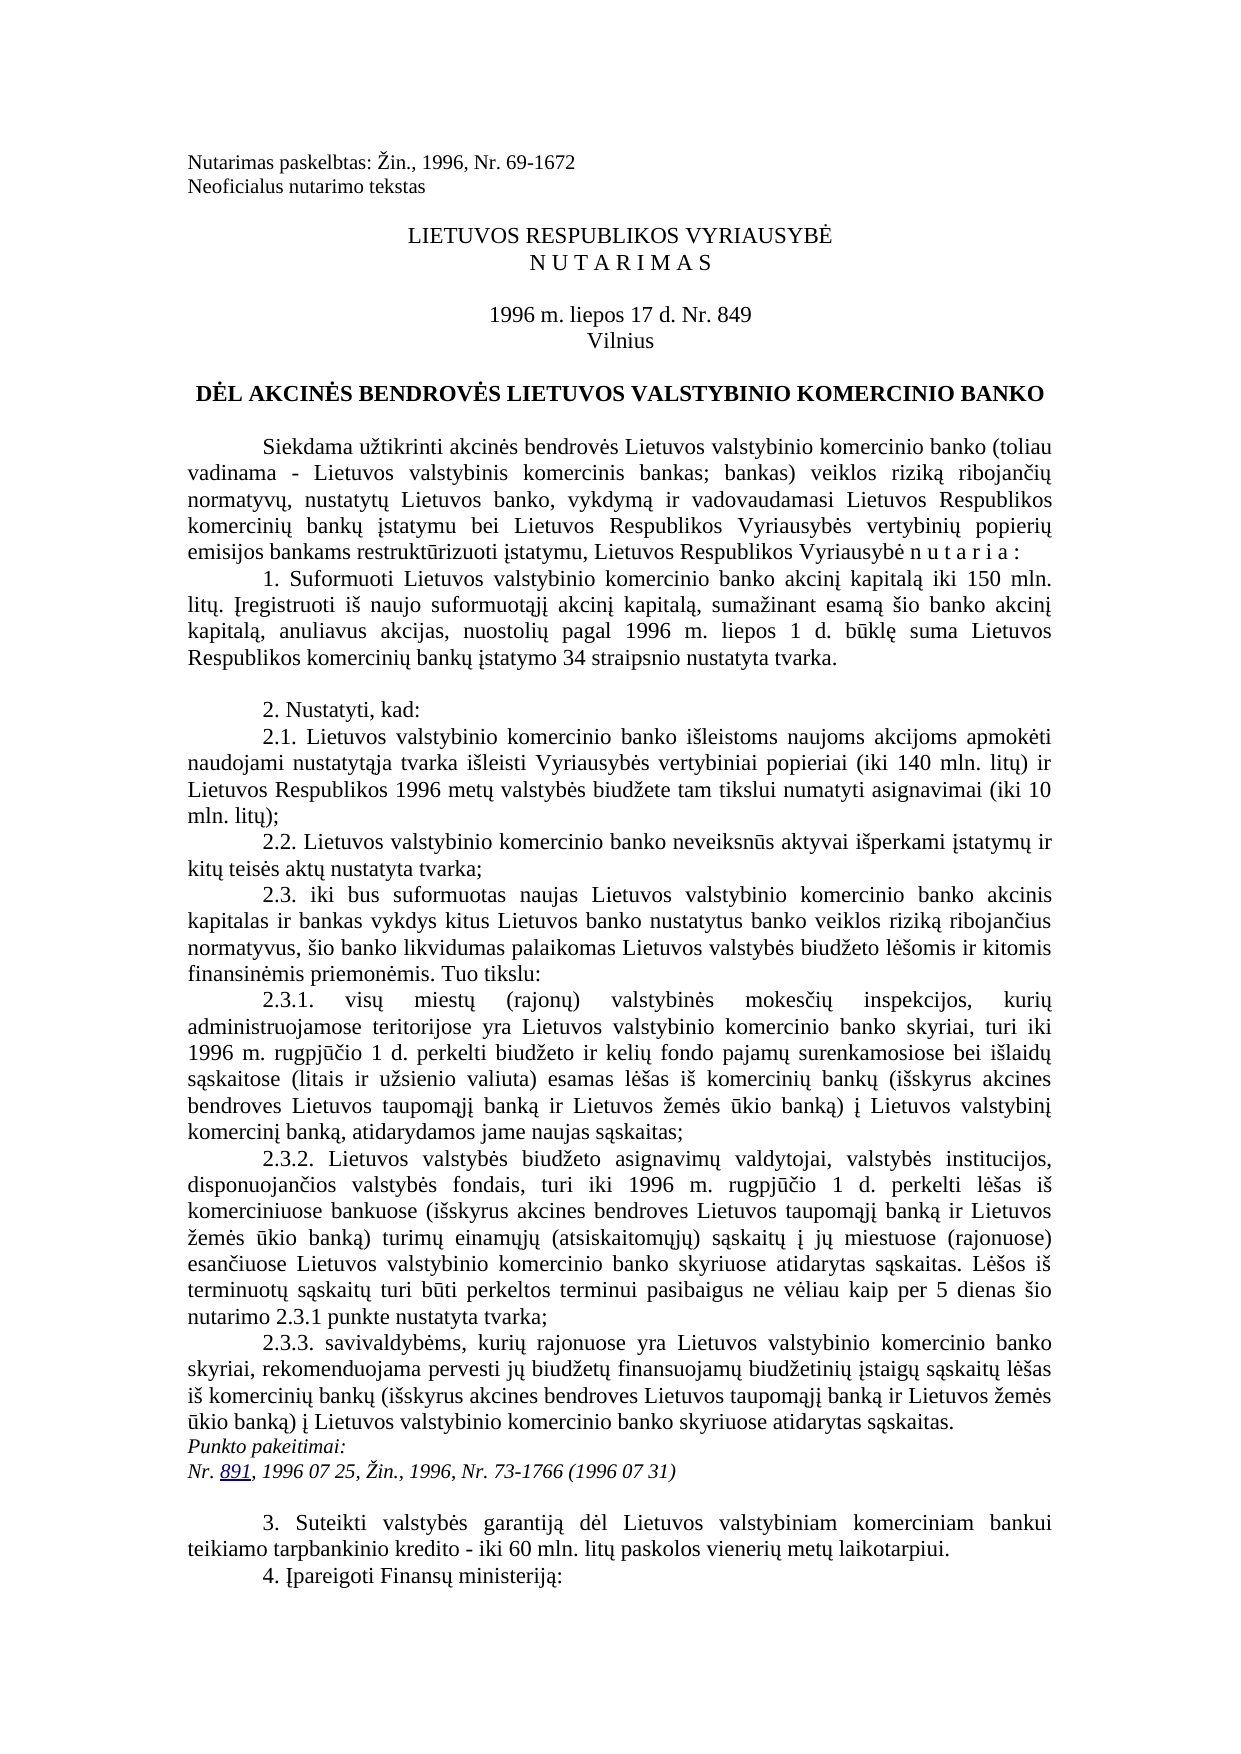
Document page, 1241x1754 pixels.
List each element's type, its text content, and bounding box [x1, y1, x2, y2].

text 2.3.1. visų miestų (rajonų) valstybinės mokesčių inspekcijos, kurių administruojamose teritorijose yra Lietuvos valstybinio komercinio banko skyriai, turi iki 1996 m. rugpjūčio 1 d. perkelti biudžeto ir kelių fondo pajamų surenkamosiose bei išlaidų sąskaitose (litais ir užsienio valiuta) esamas lėšas iš komercinių bankų (išskyrus akcines bendroves Lietuvos taupomąjį banką ir Lietuvos žemės ūkio banką) į Lietuvos valstybinį komercinį banką, atidarydamos jame naujas sąskaitas; [187, 986, 1053, 1144]
subtitle DĖL AKCINĖS BENDROVĖS LIETUVOS VALSTYBINIO KOMERCINIO BANKO [187, 380, 1053, 407]
text 1996 m. liepos 17 d. Nr. 849 [187, 301, 1053, 328]
text 4. Įpareigoti Finansų ministeriją: [187, 1562, 1053, 1588]
text N U T A R I M A S [187, 248, 1053, 275]
text 3. Suteikti valstybės garantiją dėl Lietuvos valstybiniam komerciniam bankui teikiamo tarpbankinio kredito - iki 60 mln. litų paskolos vienerių metų laikotarpiui. [187, 1509, 1053, 1562]
text 2. Nustatyti, kad: [187, 697, 1053, 723]
text Nr. 891, 1996 07 25, Žin., 1996, Nr. 73-1766 (1996 07 31) [187, 1458, 1053, 1483]
text Neoficialus nutarimo tekstas [187, 174, 1053, 198]
text Nutarimas paskelbtas: Žin., 1996, Nr. 69-1672 [187, 150, 1053, 174]
text 2.3. iki bus suformuotas naujas Lietuvos valstybinio komercinio banko akcinis kapitalas ir bankas vykdys kitus Lietuvos banko nustatytus banko veiklos riziką ribojančius normatyvus, šio banko likvidumas palaikomas Lietuvos valstybės biudžeto lėšomis ir kitomis finansinėmis priemonėmis. Tuo tikslu: [187, 881, 1053, 986]
text Punkto pakeitimai: [187, 1434, 1053, 1458]
text 2.1. Lietuvos valstybinio komercinio banko išleistoms naujoms akcijoms apmokėti naudojami nustatytąja tvarka išleisti Vyriausybės vertybiniai popieriai (iki 140 mln. litų) ir Lietuvos Respublikos 1996 metų valstybės biudžete tam tikslui numatyti asignavimai (iki 10 mln. litų); [187, 723, 1053, 828]
text Siekdama užtikrinti akcinės bendrovės Lietuvos valstybinio komercinio banko (toliau vadinama - Lietuvos valstybinis komercinis bankas; bankas) veiklos riziką ribojančių normatyvų, nustatytų Lietuvos banko, vykdymą ir vadovaudamasi Lietuvos Respublikos komercinių bankų įstatymu bei Lietuvos Respublikos Vyriausybės vertybinių popierių emisijos bankams restruktūrizuoti įstatymu, Lietuvos Respublikos Vyriausybė n u t a r i a : [187, 433, 1053, 565]
text 1. Suformuoti Lietuvos valstybinio komercinio banko akcinį kapitalą iki 150 mln. litų. Įregistruoti iš naujo suformuotąjį akcinį kapitalą, sumažinant esamą šio banko akcinį kapitalą, anuliavus akcijas, nuostolių pagal 1996 m. liepos 1 d. būklę suma Lietuvos Respublikos komercinių bankų įstatymo 34 straipsnio nustatyta tvarka. [187, 565, 1053, 670]
text 2.3.2. Lietuvos valstybės biudžeto asignavimų valdytojai, valstybės institucijos, disponuojančios valstybės fondais, turi iki 1996 m. rugpjūčio 1 d. perkelti lėšas iš komerciniuose bankuose (išskyrus akcines bendroves Lietuvos taupomąjį banką ir Lietuvos žemės ūkio banką) turimų einamųjų (atsiskaitomųjų) sąskaitų į jų miestuose (rajonuose) esančiuose Lietuvos valstybinio komercinio banko skyriuose atidarytas sąskaitas. Lėšos iš terminuotų sąskaitų turi būti perkeltos terminui pasibaigus ne vėliau kaip per 5 dienas šio nutarimo 2.3.1 punkte nustatyta tvarka; [187, 1144, 1053, 1329]
text 2.3.3. savivaldybėms, kurių rajonuose yra Lietuvos valstybinio komercinio banko skyriai, rekomenduojama pervesti jų biudžetų finansuojamų biudžetinių įstaigų sąskaitų lėšas iš komercinių bankų (išskyrus akcines bendroves Lietuvos taupomąjį banką ir Lietuvos žemės ūkio banką) į Lietuvos valstybinio komercinio banko skyriuose atidarytas sąskaitas. [187, 1329, 1053, 1434]
text 2.2. Lietuvos valstybinio komercinio banko neveiksnūs aktyvai išperkami įstatymų ir kitų teisės aktų nustatyta tvarka; [187, 828, 1053, 881]
text Vilnius [187, 328, 1053, 354]
text LIETUVOS RESPUBLIKOS VYRIAUSYBĖ [187, 222, 1053, 248]
